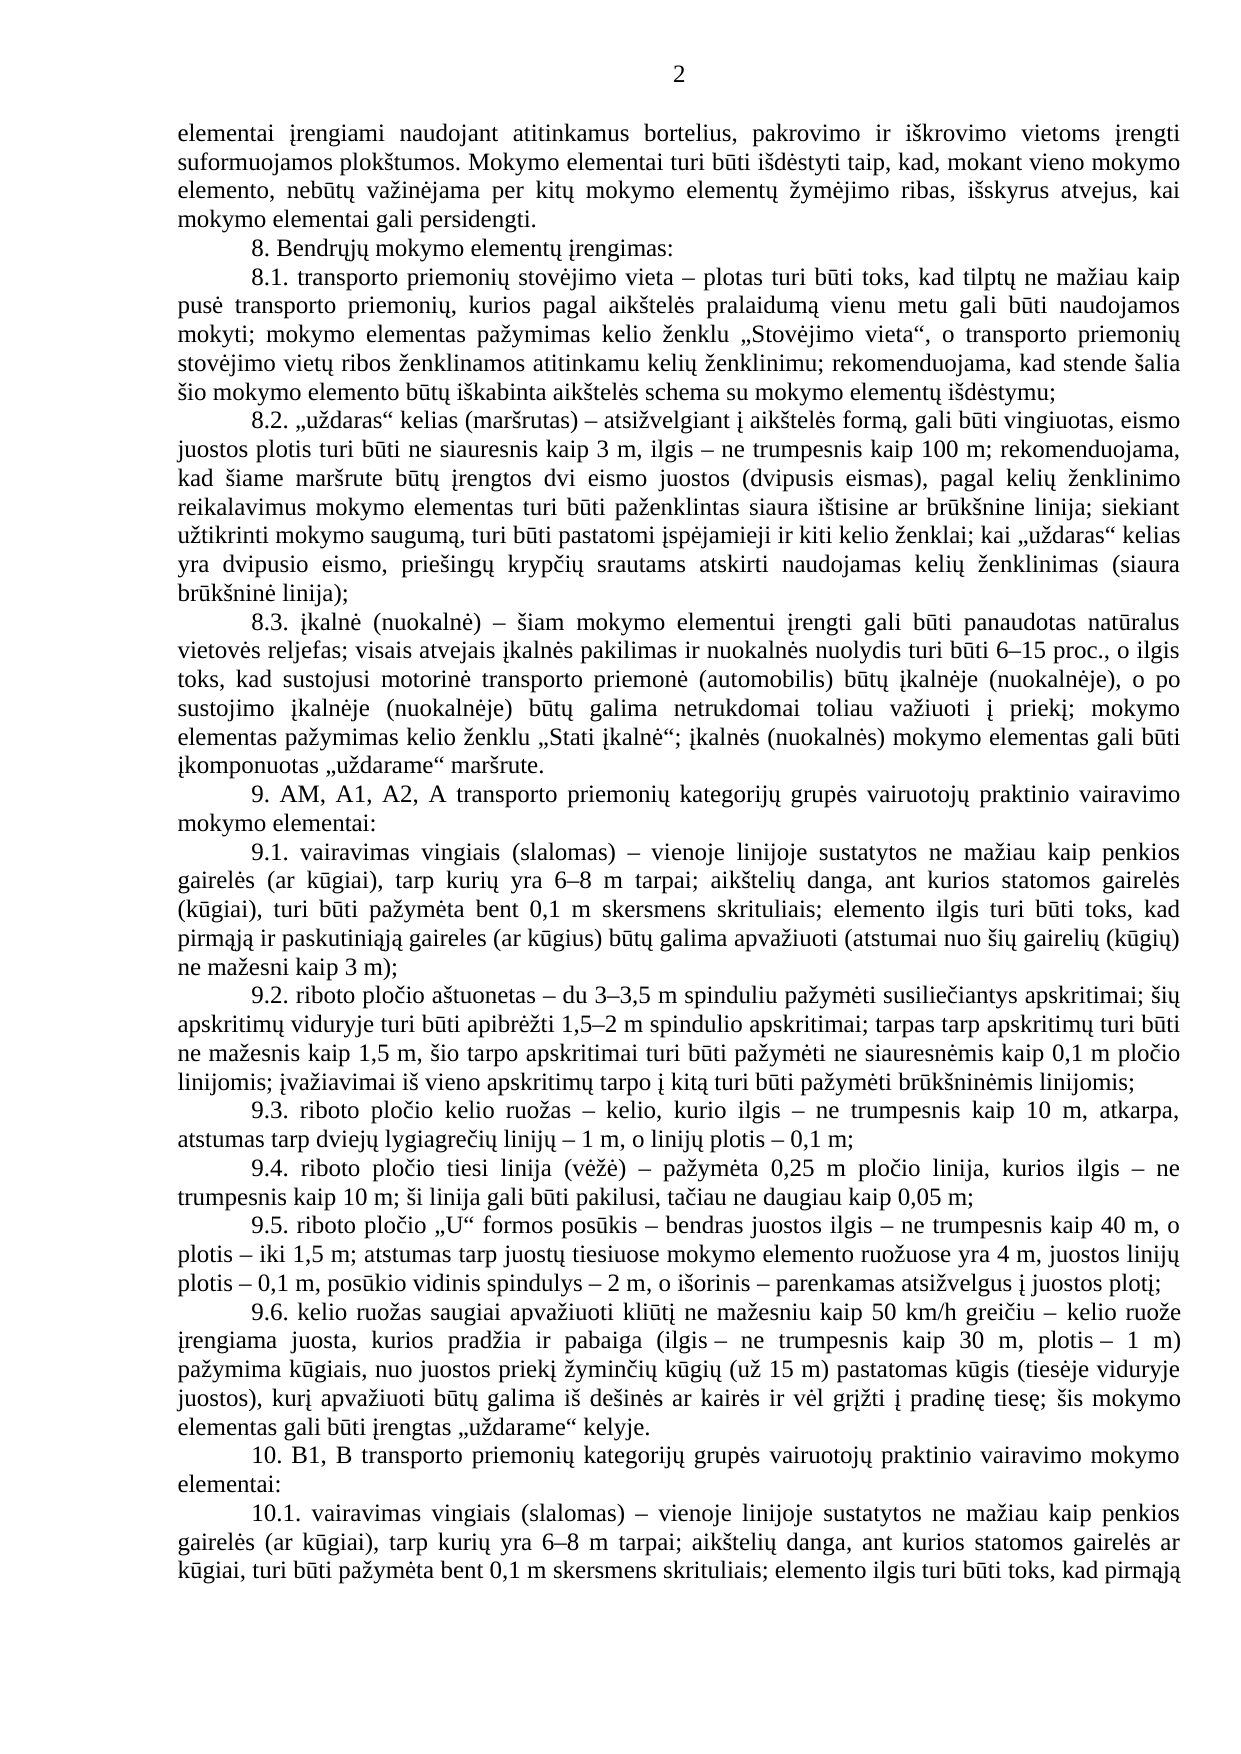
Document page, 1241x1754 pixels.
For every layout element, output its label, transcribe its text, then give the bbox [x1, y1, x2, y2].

text 9.4. riboto pločio tiesi linija (vėžė) – pažymėta 0,25 m pločio linija, kurios ilgis – ne trumpesnis kaip 10 m; ši linija gali būti pakilusi, tačiau ne daugiau kaip 0,05 m; [177, 1153, 1181, 1211]
text 8.3. įkalnė (nuokalnė) – šiam mokymo elementui įrengti gali būti panaudotas natūralus vietovės reljefas; visais atvejais įkalnės pakilimas ir nuokalnės nuolydis turi būti 6–15 proc., o ilgis toks, kad sustojusi motorinė transporto priemonė (automobilis) būtų įkalnėje (nuokalnėje), o po sustojimo įkalnėje (nuokalnėje) būtų galima netrukdomai toliau važiuoti į priekį; mokymo elementas pažymimas kelio ženklu „Stati įkalnė“; įkalnės (nuokalnės) mokymo elementas gali būti įkomponuotas „uždarame“ maršrute. [177, 607, 1181, 779]
text 9.5. riboto pločio „U“ formos posūkis – bendras juostos ilgis – ne trumpesnis kaip 40 m, o plotis – iki 1,5 m; atstumas tarp juostų tiesiuose mokymo elemento ruožuose yra 4 m, juostos linijų plotis – 0,1 m, posūkio vidinis spindulys – 2 m, o išorinis – parenkamas atsižvelgus į juostos plotį; [177, 1211, 1181, 1297]
text 10.1. vairavimas vingiais (slalomas) – vienoje linijoje sustatytos ne mažiau kaip penkios gairelės (ar kūgiai), tarp kurių yra 6–8 m tarpai; aikštelių danga, ant kurios statomos gairelės ar kūgiai, turi būti pažymėta bent 0,1 m skersmens skrituliais; elemento ilgis turi būti toks, kad pirmąją [177, 1498, 1181, 1584]
text elementai įrengiami naudojant atitinkamus bortelius, pakrovimo ir iškrovimo vietoms įrengti suformuojamos plokštumos. Mokymo elementai turi būti išdėstyti taip, kad, mokant vieno mokymo elemento, nebūtų važinėjama per kitų mokymo elementų žymėjimo ribas, išskyrus atvejus, kai mokymo elementai gali persidengti. [177, 118, 1181, 233]
text 8.2. „uždaras“ kelias (maršrutas) – atsižvelgiant į aikštelės formą, gali būti vingiuotas, eismo juostos plotis turi būti ne siauresnis kaip 3 m, ilgis – ne trumpesnis kaip 100 m; rekomenduojama, kad šiame maršrute būtų įrengtos dvi eismo juostos (dvipusis eismas), pagal kelių ženklinimo reikalavimus mokymo elementas turi būti paženklintas siaura ištisine ar brūkšnine linija; siekiant užtikrinti mokymo saugumą, turi būti pastatomi įspėjamieji ir kiti kelio ženklai; kai „uždaras“ kelias yra dvipusio eismo, priešingų krypčių srautams atskirti naudojamas kelių ženklinimas (siaura brūkšninė linija); [177, 406, 1181, 607]
text 9.3. riboto pločio kelio ruožas – kelio, kurio ilgis – ne trumpesnis kaip 10 m, atkarpa, atstumas tarp dviejų lygiagrečių linijų – 1 m, o linijų plotis – 0,1 m; [177, 1096, 1181, 1153]
text 9.2. riboto pločio aštuonetas – du 3–3,5 m spinduliu pažymėti susiliečiantys apskritimai; šių apskritimų viduryje turi būti apibrėžti 1,5–2 m spindulio apskritimai; tarpas tarp apskritimų turi būti ne mažesnis kaip 1,5 m, šio tarpo apskritimai turi būti pažymėti ne siauresnėmis kaip 0,1 m pločio linijomis; įvažiavimai iš vieno apskritimų tarpo į kitą turi būti pažymėti brūkšninėmis linijomis; [177, 981, 1181, 1096]
text 9.1. vairavimas vingiais (slalomas) – vienoje linijoje sustatytos ne mažiau kaip penkios gairelės (ar kūgiai), tarp kurių yra 6–8 m tarpai; aikštelių danga, ant kurios statomos gairelės (kūgiai), turi būti pažymėta bent 0,1 m skersmens skrituliais; elemento ilgis turi būti toks, kad pirmąją ir paskutiniąją gaireles (ar kūgius) būtų galima apvažiuoti (atstumai nuo šių gairelių (kūgių) ne mažesni kaip 3 m); [177, 837, 1181, 981]
text 8. Bendrųjų mokymo elementų įrengimas: [177, 233, 1181, 262]
text 10. B1, B transporto priemonių kategorijų grupės vairuotojų praktinio vairavimo mokymo elementai: [177, 1441, 1181, 1498]
text 9. AM, A1, A2, A transporto priemonių kategorijų grupės vairuotojų praktinio vairavimo mokymo elementai: [177, 779, 1181, 837]
text 8.1. transporto priemonių stovėjimo vieta – plotas turi būti toks, kad tilptų ne mažiau kaip pusė transporto priemonių, kurios pagal aikštelės pralaidumą vienu metu gali būti naudojamos mokyti; mokymo elementas pažymimas kelio ženklu „Stovėjimo vieta“, o transporto priemonių stovėjimo vietų ribos ženklinamos atitinkamu kelių ženklinimu; rekomenduojama, kad stende šalia šio mokymo elemento būtų iškabinta aikštelės schema su mokymo elementų išdėstymu; [177, 262, 1181, 406]
text 9.6. kelio ruožas saugiai apvažiuoti kliūtį ne mažesniu kaip 50 km/h greičiu – kelio ruože įrengiama juosta, kurios pradžia ir pabaiga (ilgis – ne trumpesnis kaip 30 m, plotis – 1 m) pažymima kūgiais, nuo juostos priekį žyminčių kūgių (už 15 m) pastatomas kūgis (tiesėje viduryje juostos), kurį apvažiuoti būtų galima iš dešinės ar kairės ir vėl grįžti į pradinę tiesę; šis mokymo elementas gali būti įrengtas „uždarame“ kelyje. [177, 1297, 1181, 1441]
